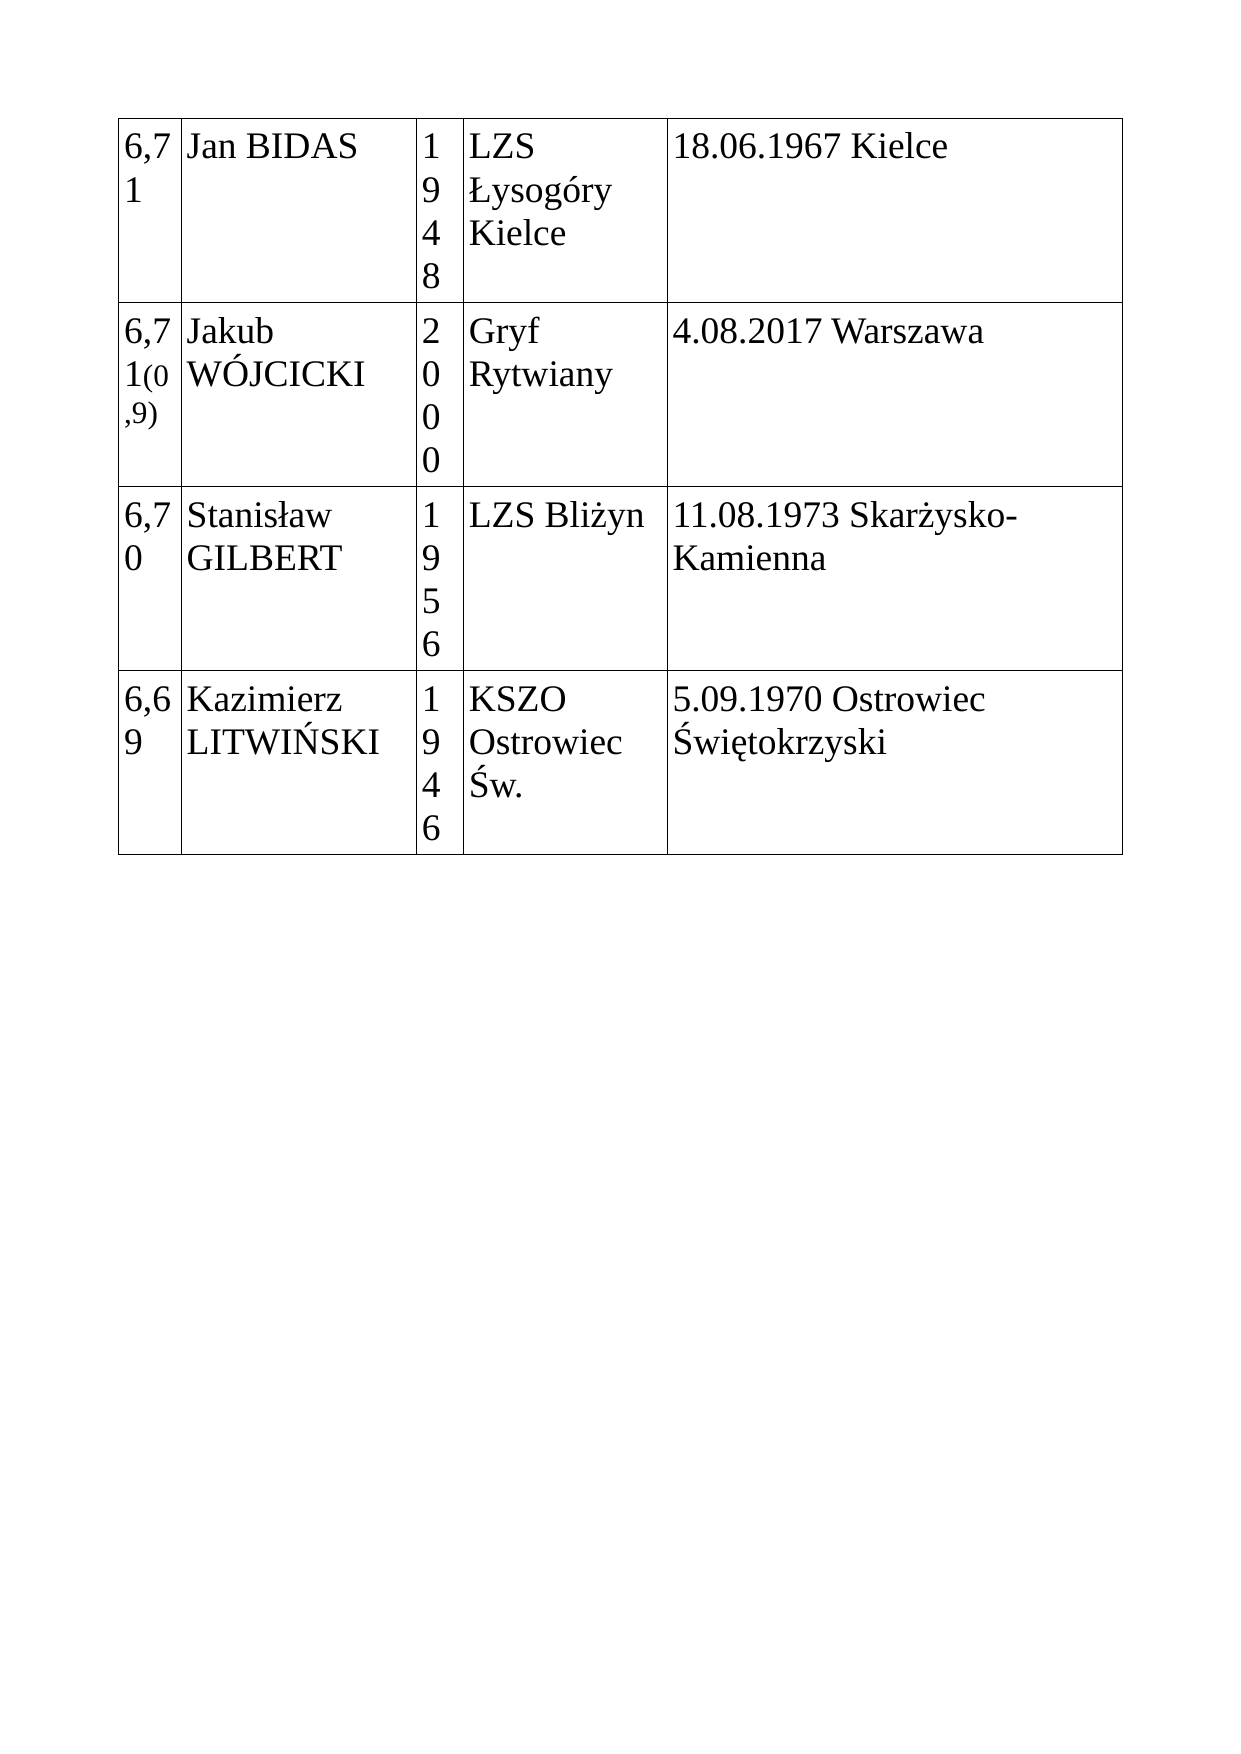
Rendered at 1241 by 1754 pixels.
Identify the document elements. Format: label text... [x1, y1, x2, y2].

table_cell 6,71(0,9) [119, 303, 181, 486]
table_cell 1948 [417, 119, 463, 302]
table_cell 1956 [417, 487, 463, 670]
table_cell 18.06.1967 Kielce [668, 119, 1122, 302]
table_cell Jakub WÓJCICKI [182, 303, 416, 486]
table_cell 6,71 [119, 119, 181, 302]
table_cell 6,69 [119, 671, 181, 854]
table_cell 4.08.2017 Warszawa [668, 303, 1122, 486]
table_cell 5.09.1970 Ostrowiec Świętokrzyski [668, 671, 1122, 854]
table_cell LZS Bliżyn [464, 487, 667, 670]
table_cell 1946 [417, 671, 463, 854]
table_cell Gryf Rytwiany [464, 303, 667, 486]
table_cell KSZO Ostrowiec Św. [464, 671, 667, 854]
table_cell Kazimierz LITWIŃSKI [182, 671, 416, 854]
table_cell 6,70 [119, 487, 181, 670]
table_cell 11.08.1973 Skarżysko-Kamienna [668, 487, 1122, 670]
table_cell 2000 [417, 303, 463, 486]
table_cell Jan BIDAS [182, 119, 416, 302]
table_cell Stanisław GILBERT [182, 487, 416, 670]
table_cell LZS Łysogóry Kielce [464, 119, 667, 302]
